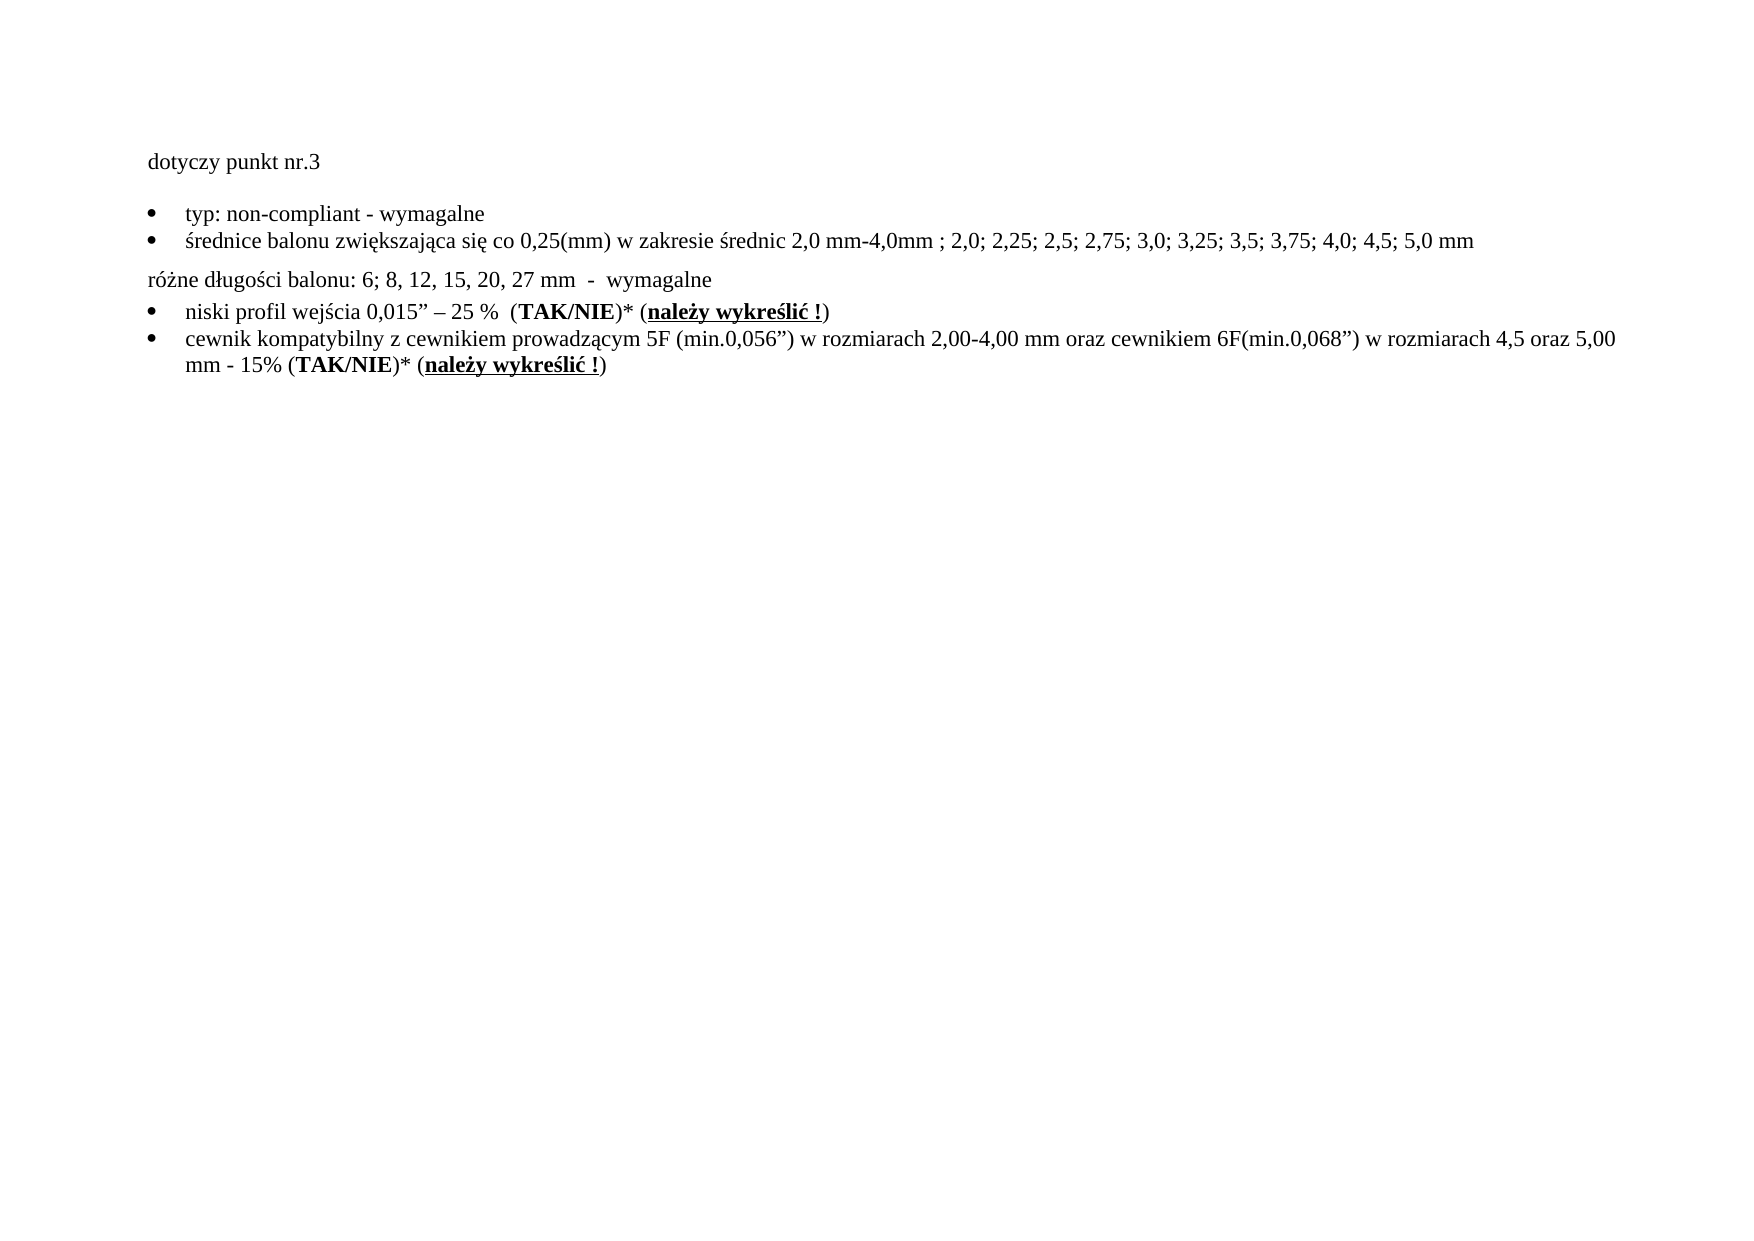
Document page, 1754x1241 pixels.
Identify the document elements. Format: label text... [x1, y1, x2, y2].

list typ: non-compliant - wymagalne [148, 200, 1631, 227]
list średnice balonu zwiększająca się co 0,25(mm) w zakresie średnic 2,0 mm-4,0mm ; 2,0; 2,25; 2,5; 2,75; 3,0; 3,25; 3,5; 3,75; 4,0; 4,5; 5,0 mm [148, 227, 1631, 253]
text dotyczy punkt nr.3 [148, 148, 1631, 174]
subtitle różne długości balonu: 6; 8, 12, 15, 20, 27 mm - wymagalne [148, 266, 1631, 292]
list cewnik kompatybilny z cewnikiem prowadzącym 5F (min.0,056”) w rozmiarach 2,00-4,00 mm oraz cewnikiem 6F(min.0,068”) w rozmiarach 4,5 oraz 5,00 mm - 15% (TAK/NIE)* (należy wykreślić !) [148, 324, 1631, 377]
list niski profil wejścia 0,015” – 25 % (TAK/NIE)* (należy wykreślić !) [148, 298, 1631, 324]
